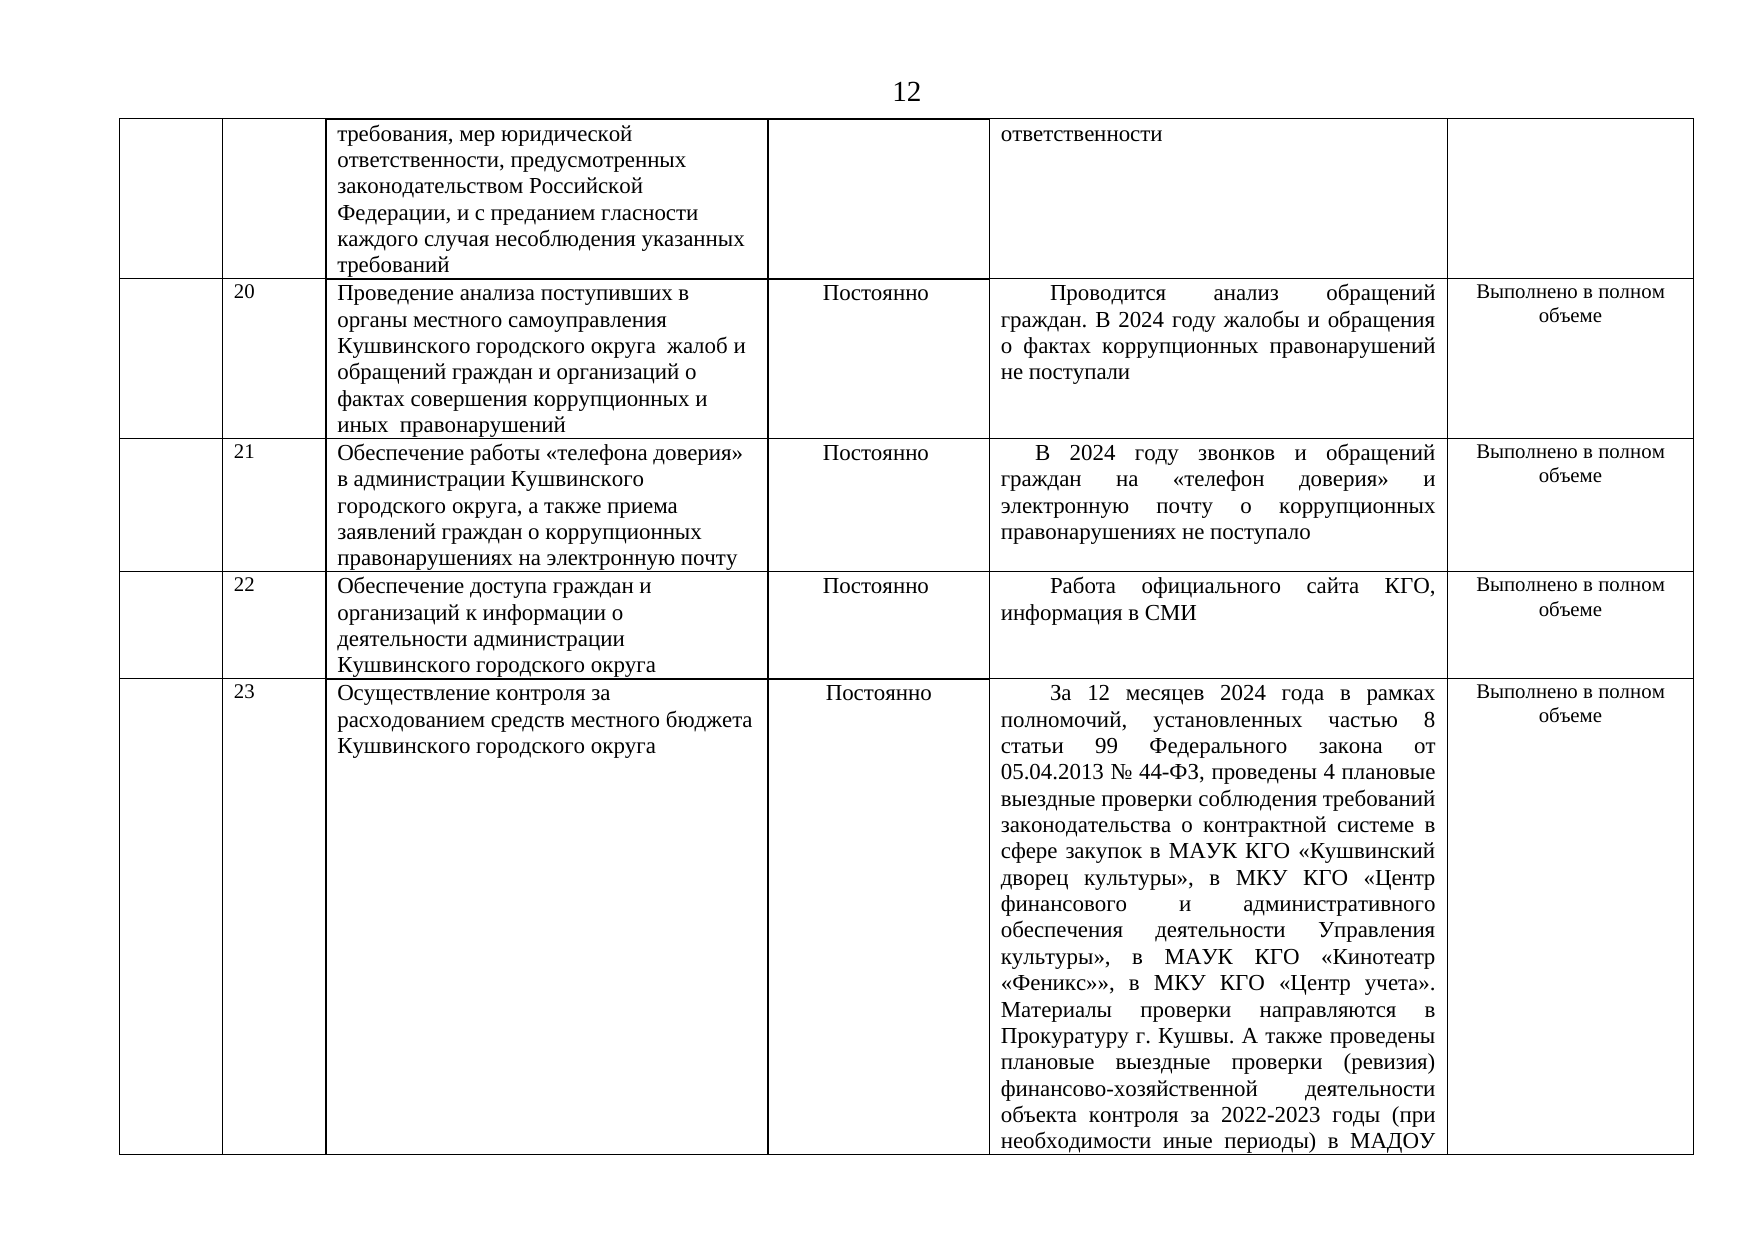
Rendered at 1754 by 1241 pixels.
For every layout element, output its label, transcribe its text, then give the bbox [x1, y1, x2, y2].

table_cell 21 [223, 439, 325, 571]
table_cell Выполнено в полном объеме [1448, 679, 1693, 1154]
table_cell Постоянно [769, 439, 989, 571]
table_cell требования, мер юридической ответственности, предусмотренных законодательством Российской Федерации, и с преданием гласности каждого случая несоблюдения указанных требований [327, 120, 767, 278]
table_cell В 2024 году звонков и обращений граждан на «телефон доверия» и электронную почту о коррупционных правонарушениях не поступало [990, 439, 1447, 571]
table_cell Выполнено в полном объеме [1448, 572, 1693, 678]
table_cell Выполнено в полном объеме [1448, 439, 1693, 571]
table_cell Проводится анализ обращений граждан. В 2024 году жалобы и обращения о фактах коррупционных правонарушений не поступали [990, 279, 1447, 437]
table_cell [769, 120, 989, 278]
table_cell Постоянно [769, 680, 989, 1154]
table_cell [120, 679, 222, 1154]
table_cell [120, 439, 222, 571]
table_cell [223, 119, 325, 278]
table_cell 20 [223, 279, 325, 437]
table_cell Постоянно [769, 572, 989, 678]
table_cell Обеспечение работы «телефона доверия» в администрации Кушвинского городского округа, а также приема заявлений граждан о коррупционных правонарушениях на электронную почту [327, 439, 767, 571]
table_cell За 12 месяцев 2024 года в рамках полномочий, установленных частью 8 статьи 99 Федерального закона от 05.04.2013 № 44-ФЗ, проведены 4 плановые выездные проверки соблюдения требований законодательства о контрактной системе в сфере закупок в МАУК КГО «Кушвинский дворец культуры», в МКУ КГО «Центр финансового и административного обеспечения деятельности Управления культуры», в МАУК КГО «Кинотеатр «Феникс»», в МКУ КГО «Центр учета». Материалы проверки направляются в Прокуратуру г. Кушвы. А также проведены плановые выездные проверки (ревизия) финансово-хозяйственной деятельности объекта контроля за 2022-2023 годы (при необходимости иные периоды) в МАДОУ [990, 679, 1447, 1154]
table_cell Работа официального сайта КГО, информация в СМИ [990, 572, 1447, 678]
table_cell Постоянно [769, 280, 989, 437]
table_cell 22 [223, 572, 325, 678]
table_cell Осуществление контроля за расходованием средств местного бюджета Кушвинского городского округа [327, 680, 767, 1154]
table_cell [120, 572, 222, 678]
table_cell Проведение анализа поступивших в органы местного самоуправления Кушвинского городского округа жалоб и обращений граждан и организаций о фактах совершения коррупционных и иных правонарушений [327, 280, 767, 437]
table_cell [120, 119, 222, 278]
table_cell Обеспечение доступа граждан и организаций к информации о деятельности администрации Кушвинского городского округа [327, 572, 767, 678]
table_cell 23 [223, 679, 325, 1154]
table_cell [120, 279, 222, 437]
table_cell Выполнено в полном объеме [1448, 279, 1693, 437]
table_cell ответственности [990, 119, 1447, 278]
table_cell [1448, 119, 1693, 278]
